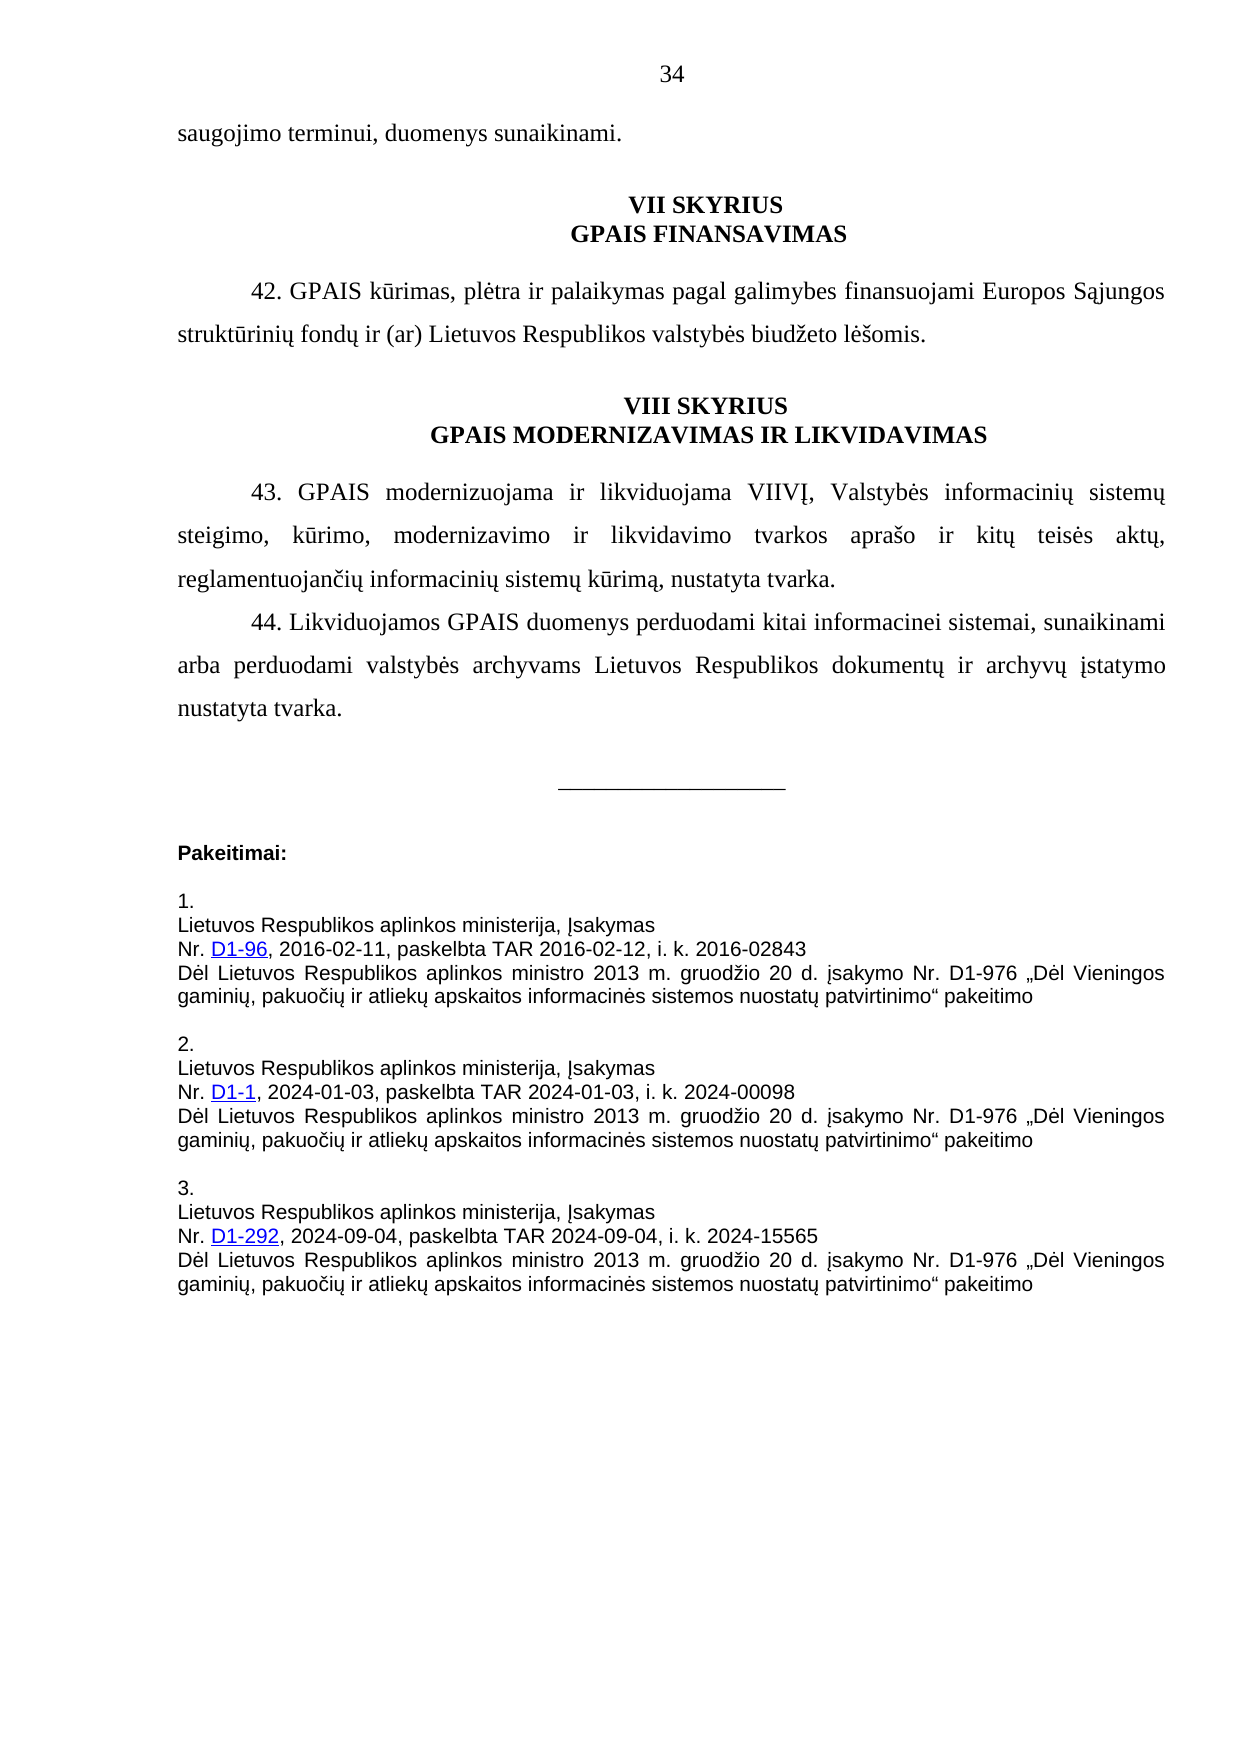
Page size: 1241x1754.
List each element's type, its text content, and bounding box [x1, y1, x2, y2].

text VII SKYRIUS [177, 190, 1166, 219]
text saugojimo terminui, duomenys sunaikinami. [177, 118, 1166, 147]
text 3. [177, 1176, 1166, 1200]
text Lietuvos Respublikos aplinkos ministerija, Įsakymas [177, 1200, 1166, 1224]
text 2. [177, 1032, 1166, 1056]
text 42. GPAIS kūrimas, plėtra ir palaikymas pagal galimybes finansuojami Europos Sąjungos struktūrinių fondų ir (ar) Lietuvos Respublikos valstybės biudžeto lėšomis. [177, 276, 1166, 348]
text 43. GPAIS modernizuojama ir likviduojama VIIVĮ, Valstybės informacinių sistemų steigimo, kūrimo, modernizavimo ir likvidavimo tvarkos aprašo ir kitų teisės aktų, reglamentuojančių informacinių sistemų kūrimą, nustatyta tvarka. [177, 477, 1166, 592]
text Nr. D1-292, 2024-09-04, paskelbta TAR 2024-09-04, i. k. 2024-15565 [177, 1224, 1166, 1248]
text Dėl Lietuvos Respublikos aplinkos ministro 2013 m. gruodžio 20 d. įsakymo Nr. D1-976 „Dėl Vieningos gaminių, pakuočių ir atliekų apskaitos informacinės sistemos nuostatų patvirtinimo“ pakeitimo [177, 1104, 1166, 1152]
text Nr. D1-1, 2024-01-03, paskelbta TAR 2024-01-03, i. k. 2024-00098 [177, 1080, 1166, 1104]
text GPAIS MODERNIZAVIMAS IR LIKVIDAVIMAS [177, 420, 1166, 449]
text Pakeitimai: [177, 841, 1166, 864]
text Nr. D1-96, 2016-02-11, paskelbta TAR 2016-02-12, i. k. 2016-02843 [177, 936, 1166, 960]
text Lietuvos Respublikos aplinkos ministerija, Įsakymas [177, 912, 1166, 936]
text 44. Likviduojamos GPAIS duomenys perduodami kitai informacinei sistemai, sunaikinami arba perduodami valstybės archyvams Lietuvos Respublikos dokumentų ir archyvų įstatymo nustatyta tvarka. [177, 607, 1166, 722]
text VIII SKYRIUS [177, 391, 1166, 420]
text Dėl Lietuvos Respublikos aplinkos ministro 2013 m. gruodžio 20 d. įsakymo Nr. D1-976 „Dėl Vieningos gaminių, pakuočių ir atliekų apskaitos informacinės sistemos nuostatų patvirtinimo“ pakeitimo [177, 1248, 1166, 1296]
text 1. [177, 888, 1166, 912]
text Lietuvos Respublikos aplinkos ministerija, Įsakymas [177, 1056, 1166, 1080]
text GPAIS FINANSAVIMAS [177, 219, 1166, 247]
text ___________________ [177, 765, 1166, 793]
text Dėl Lietuvos Respublikos aplinkos ministro 2013 m. gruodžio 20 d. įsakymo Nr. D1-976 „Dėl Vieningos gaminių, pakuočių ir atliekų apskaitos informacinės sistemos nuostatų patvirtinimo“ pakeitimo [177, 960, 1166, 1008]
